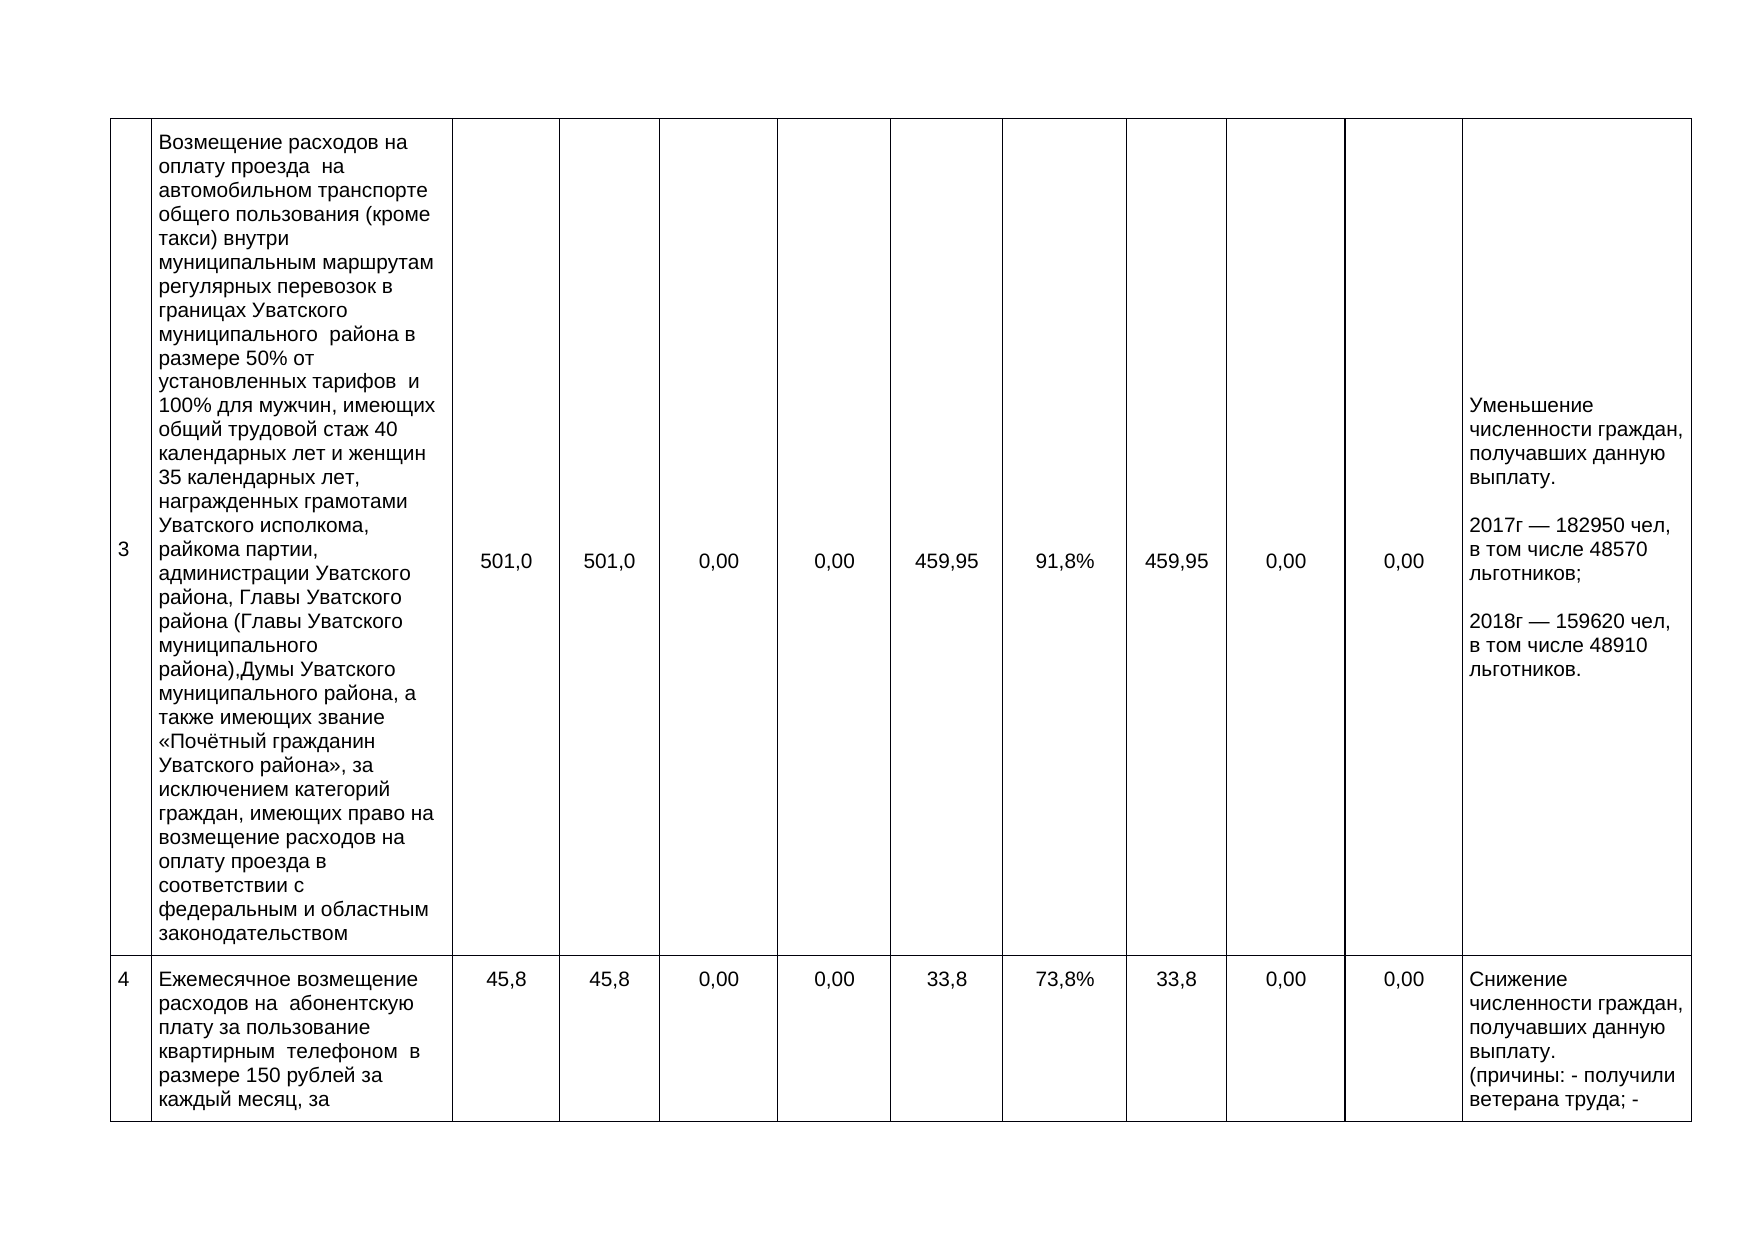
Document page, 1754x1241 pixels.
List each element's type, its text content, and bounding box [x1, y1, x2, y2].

table_cell Возмещение расходов на оплату проезда на автомобильном транспорте общего пользования (кроме такси) внутри муниципальным маршрутам регулярных перевозок в границах Уватского муниципального района в размере 50% от установленных тарифов и 100% для мужчин, имеющих общий трудовой стаж 40 календарных лет и женщин 35 календарных лет, награжденных грамотами Уватского исполкома, райкома партии, администрации Уватского района, Главы Уватского района (Главы Уватского муниципального района),Думы Уватского муниципального района, а также имеющих звание «Почётный гражданин Уватского района», за исключением категорий граждан, имеющих право на возмещение расходов на оплату проезда в соответствии с федеральным и областным законодательством [152, 119, 452, 955]
table_cell Снижение численности граждан, получавших данную выплату. (причины: - получили ветерана труда; [1463, 956, 1691, 1121]
table_cell 73,8% [1003, 956, 1126, 1121]
table_cell 4 [111, 956, 151, 1121]
table_cell Ежемесячное возмещение расходов на абонентскую плату за пользование квартирным телефоном в размере 150 рублей за каждый месяц, за [152, 956, 452, 1121]
table_cell 0,00 [1227, 119, 1344, 955]
table_cell 0,00 [1346, 119, 1462, 955]
table_cell 501,0 [560, 119, 659, 955]
table_cell 459,95 [1127, 119, 1226, 955]
table_cell 501,0 [453, 119, 559, 955]
table_cell 0,00 [1346, 956, 1462, 1121]
table_cell 91,8% [1003, 119, 1126, 955]
table_cell 0,00 [778, 956, 890, 1121]
table_cell 33,8 [1127, 956, 1226, 1121]
table_cell 0,00 [778, 119, 890, 955]
table_cell 0,00 [1227, 956, 1344, 1121]
table_cell 0,00 [660, 956, 777, 1121]
table_cell 0,00 [660, 119, 777, 955]
table_cell Уменьшение численности граждан, получавших данную выплату. 2017г — 182950 чел, в том числе 48570 льготников; 2018г — 159620 чел, в том числе 48910 льготников. [1463, 119, 1691, 955]
table_cell 459,95 [891, 119, 1002, 955]
table_cell 33,8 [891, 956, 1002, 1121]
table_cell 45,8 [560, 956, 659, 1121]
table_cell 45,8 [453, 956, 559, 1121]
table_cell 3 [111, 119, 151, 955]
